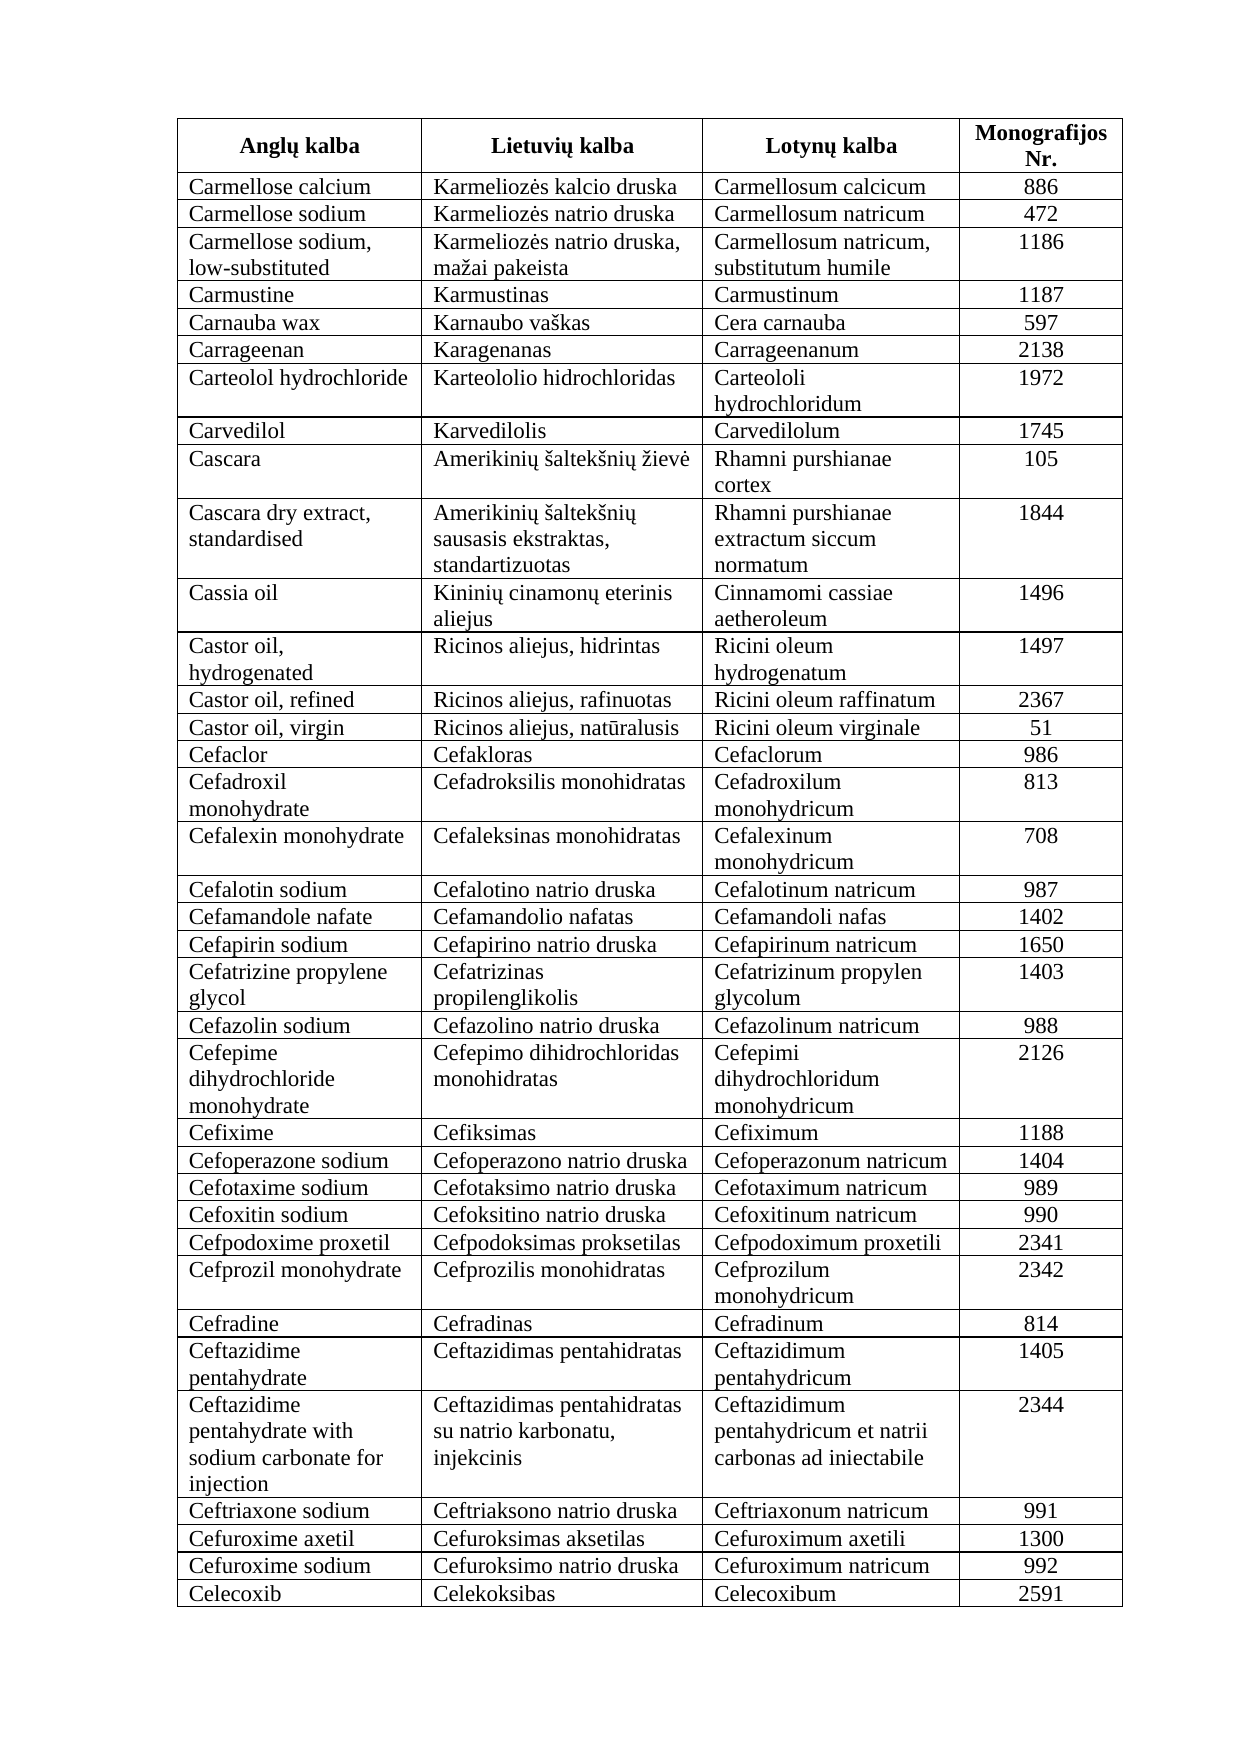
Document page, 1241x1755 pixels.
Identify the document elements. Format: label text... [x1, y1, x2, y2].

table_cell Cefatrizinas propilenglikolis [422, 958, 702, 1011]
table_cell Cefamandole nafate [178, 903, 421, 929]
table_cell Cefuroksimas aksetilas [422, 1525, 702, 1551]
table_cell 1497 [960, 633, 1122, 685]
table_cell Cefoxitin sodium [178, 1201, 421, 1228]
table_cell Kininių cinamonų eterinis aliejus [422, 579, 702, 631]
table_cell Ceftriaksono natrio druska [422, 1498, 702, 1524]
table_cell Karagenanas [422, 336, 702, 363]
table_cell Cefuroximum axetili [703, 1525, 959, 1551]
table_cell Cefoperazonum natricum [703, 1147, 959, 1173]
table_cell Cefixime [178, 1119, 421, 1146]
table_cell Cefakloras [422, 741, 702, 767]
table_cell Cefoksitino natrio druska [422, 1201, 702, 1228]
table_cell Cefamandolio nafatas [422, 903, 702, 929]
table_cell Ricinos aliejus, hidrintas [422, 633, 702, 685]
table_cell Cefradinum [703, 1310, 959, 1336]
table_cell Karmeliozės natrio druska, mažai pakeista [422, 228, 702, 280]
table_cell Cefapirin sodium [178, 931, 421, 957]
table_header Lietuvių kalba [422, 119, 702, 172]
table_cell Ceftriaxone sodium [178, 1498, 421, 1524]
table_cell 988 [960, 1012, 1122, 1038]
table_cell Carvedilolum [703, 418, 959, 444]
table_cell Cefoxitinum natricum [703, 1201, 959, 1228]
table_cell Celecoxib [178, 1580, 421, 1606]
table_cell Ricini oleum raffinatum [703, 686, 959, 712]
table_header Lotynų kalba [703, 119, 959, 172]
table_cell Cefotaksimo natrio druska [422, 1174, 702, 1200]
table_cell Cefaclorum [703, 741, 959, 767]
table_cell Carnauba wax [178, 309, 421, 335]
table_cell Cefiximum [703, 1119, 959, 1146]
table_cell 987 [960, 876, 1122, 902]
table_cell 986 [960, 741, 1122, 767]
table_cell 990 [960, 1201, 1122, 1228]
table_cell Cefoperazono natrio druska [422, 1147, 702, 1173]
table_cell Cefadroxilum monohydricum [703, 768, 959, 821]
table_cell 708 [960, 822, 1122, 875]
table_cell 105 [960, 445, 1122, 497]
table_cell Carmellosum calcicum [703, 173, 959, 199]
table_cell 597 [960, 309, 1122, 335]
table_cell Ricinos aliejus, rafinuotas [422, 686, 702, 712]
table_cell Cefotaximum natricum [703, 1174, 959, 1200]
table_cell Cefprozilum monohydricum [703, 1256, 959, 1309]
table_cell Cefuroximum natricum [703, 1553, 959, 1579]
table_cell 1404 [960, 1147, 1122, 1173]
table_cell Cassia oil [178, 579, 421, 631]
table_cell Karvedilolis [422, 418, 702, 444]
table_cell Cefamandoli nafas [703, 903, 959, 929]
table_cell Ricini oleum hydrogenatum [703, 633, 959, 685]
table_header Monografijos Nr. [960, 119, 1122, 172]
table_cell 1496 [960, 579, 1122, 631]
table_cell 1300 [960, 1525, 1122, 1551]
table_cell 1650 [960, 931, 1122, 957]
table_cell Cefradinas [422, 1310, 702, 1336]
table_cell 2342 [960, 1256, 1122, 1309]
table_cell Cefalexin monohydrate [178, 822, 421, 875]
table_cell Cefaclor [178, 741, 421, 767]
table_cell Ceftazidime pentahydrate [178, 1338, 421, 1390]
table_cell Cefuroksimo natrio druska [422, 1553, 702, 1579]
table_cell Celecoxibum [703, 1580, 959, 1606]
table_cell Cefatrizinum propylen glycolum [703, 958, 959, 1011]
table_cell Cefalotin sodium [178, 876, 421, 902]
table_cell Ceftazidime pentahydrate with sodium carbonate for injection [178, 1391, 421, 1497]
table_cell Cefalotino natrio druska [422, 876, 702, 902]
table_cell Cefazolin sodium [178, 1012, 421, 1038]
table_cell Ceftazidimum pentahydricum [703, 1338, 959, 1390]
table_cell 2344 [960, 1391, 1122, 1497]
table_cell 989 [960, 1174, 1122, 1200]
table_cell Carmellosum natricum, substitutum humile [703, 228, 959, 280]
table_cell Cefepimi dihydrochloridum monohydricum [703, 1039, 959, 1118]
table_cell 1187 [960, 281, 1122, 308]
table_cell Cefazolino natrio druska [422, 1012, 702, 1038]
table_cell Rhamni purshianae cortex [703, 445, 959, 497]
table_cell 1402 [960, 903, 1122, 929]
table_cell Cefpodoximum proxetili [703, 1229, 959, 1255]
table_cell Cefradine [178, 1310, 421, 1336]
table_cell Cascara dry extract, standardised [178, 499, 421, 578]
table_header Anglų kalba [178, 119, 421, 172]
table_cell Ceftazidimum pentahydricum et natrii carbonas ad iniectabile [703, 1391, 959, 1497]
table_cell Rhamni purshianae extractum siccum normatum [703, 499, 959, 578]
table_cell 2138 [960, 336, 1122, 363]
table_cell Ricini oleum virginale [703, 714, 959, 740]
table_cell Carmellosum natricum [703, 200, 959, 227]
table_cell Cefadroxil monohydrate [178, 768, 421, 821]
table_cell 886 [960, 173, 1122, 199]
table_cell Cefalexinum monohydricum [703, 822, 959, 875]
table_cell Cascara [178, 445, 421, 497]
table_cell Cera carnauba [703, 309, 959, 335]
table_cell Karmustinas [422, 281, 702, 308]
table_cell Cefalotinum natricum [703, 876, 959, 902]
table_cell 1745 [960, 418, 1122, 444]
table_cell 814 [960, 1310, 1122, 1336]
table_cell Cefapirino natrio druska [422, 931, 702, 957]
table_cell Carmustinum [703, 281, 959, 308]
table_cell Cefepime dihydrochloride monohydrate [178, 1039, 421, 1118]
table_cell 1844 [960, 499, 1122, 578]
table_cell Amerikinių šaltekšnių žievė [422, 445, 702, 497]
table_cell Carmellose sodium [178, 200, 421, 227]
table_cell 472 [960, 200, 1122, 227]
table_cell Ricinos aliejus, natūralusis [422, 714, 702, 740]
table_cell Ceftriaxonum natricum [703, 1498, 959, 1524]
table_cell 1188 [960, 1119, 1122, 1146]
table_cell Cefatrizine propylene glycol [178, 958, 421, 1011]
table_cell Ceftazidimas pentahidratas su natrio karbonatu, injekcinis [422, 1391, 702, 1497]
table_cell Cefadroksilis monohidratas [422, 768, 702, 821]
table_cell Cefprozilis monohidratas [422, 1256, 702, 1309]
table_cell Cefazolinum natricum [703, 1012, 959, 1038]
table_cell 2126 [960, 1039, 1122, 1118]
table_cell Castor oil, refined [178, 686, 421, 712]
table_cell Cefuroxime sodium [178, 1553, 421, 1579]
table_cell Cinnamomi cassiae aetheroleum [703, 579, 959, 631]
table_cell Amerikinių šaltekšnių sausasis ekstraktas, standartizuotas [422, 499, 702, 578]
table_cell Carteolol hydrochloride [178, 364, 421, 416]
table_cell Carmustine [178, 281, 421, 308]
table_cell 991 [960, 1498, 1122, 1524]
table_cell Ceftazidimas pentahidratas [422, 1338, 702, 1390]
table_cell Cefuroxime axetil [178, 1525, 421, 1551]
table_cell 1972 [960, 364, 1122, 416]
table_cell Castor oil, virgin [178, 714, 421, 740]
table_cell Cefaleksinas monohidratas [422, 822, 702, 875]
table_cell Cefapirinum natricum [703, 931, 959, 957]
table_cell Carvedilol [178, 418, 421, 444]
table_cell Cefepimo dihidrochloridas monohidratas [422, 1039, 702, 1118]
table_cell Castor oil, hydrogenated [178, 633, 421, 685]
table_cell Carrageenan [178, 336, 421, 363]
table_cell 1186 [960, 228, 1122, 280]
table_cell 813 [960, 768, 1122, 821]
table_cell Cefotaxime sodium [178, 1174, 421, 1200]
table_cell Carmellose sodium, low-substituted [178, 228, 421, 280]
table_cell Celekoksibas [422, 1580, 702, 1606]
table_cell Karmeliozės natrio druska [422, 200, 702, 227]
table_cell 992 [960, 1553, 1122, 1579]
table_cell 2341 [960, 1229, 1122, 1255]
table_cell 2591 [960, 1580, 1122, 1606]
table_cell Cefprozil monohydrate [178, 1256, 421, 1309]
table_cell Carrageenanum [703, 336, 959, 363]
table_cell 51 [960, 714, 1122, 740]
table_cell Karnaubo vaškas [422, 309, 702, 335]
table_cell Cefoperazone sodium [178, 1147, 421, 1173]
table_cell 1405 [960, 1338, 1122, 1390]
table_cell Karmeliozės kalcio druska [422, 173, 702, 199]
table_cell Cefpodoxime proxetil [178, 1229, 421, 1255]
table_cell Cefpodoksimas proksetilas [422, 1229, 702, 1255]
table_cell Cefiksimas [422, 1119, 702, 1146]
table_cell Carteololi hydrochloridum [703, 364, 959, 416]
table_cell Karteololio hidrochloridas [422, 364, 702, 416]
table_cell 1403 [960, 958, 1122, 1011]
table_cell 2367 [960, 686, 1122, 712]
table_cell Carmellose calcium [178, 173, 421, 199]
